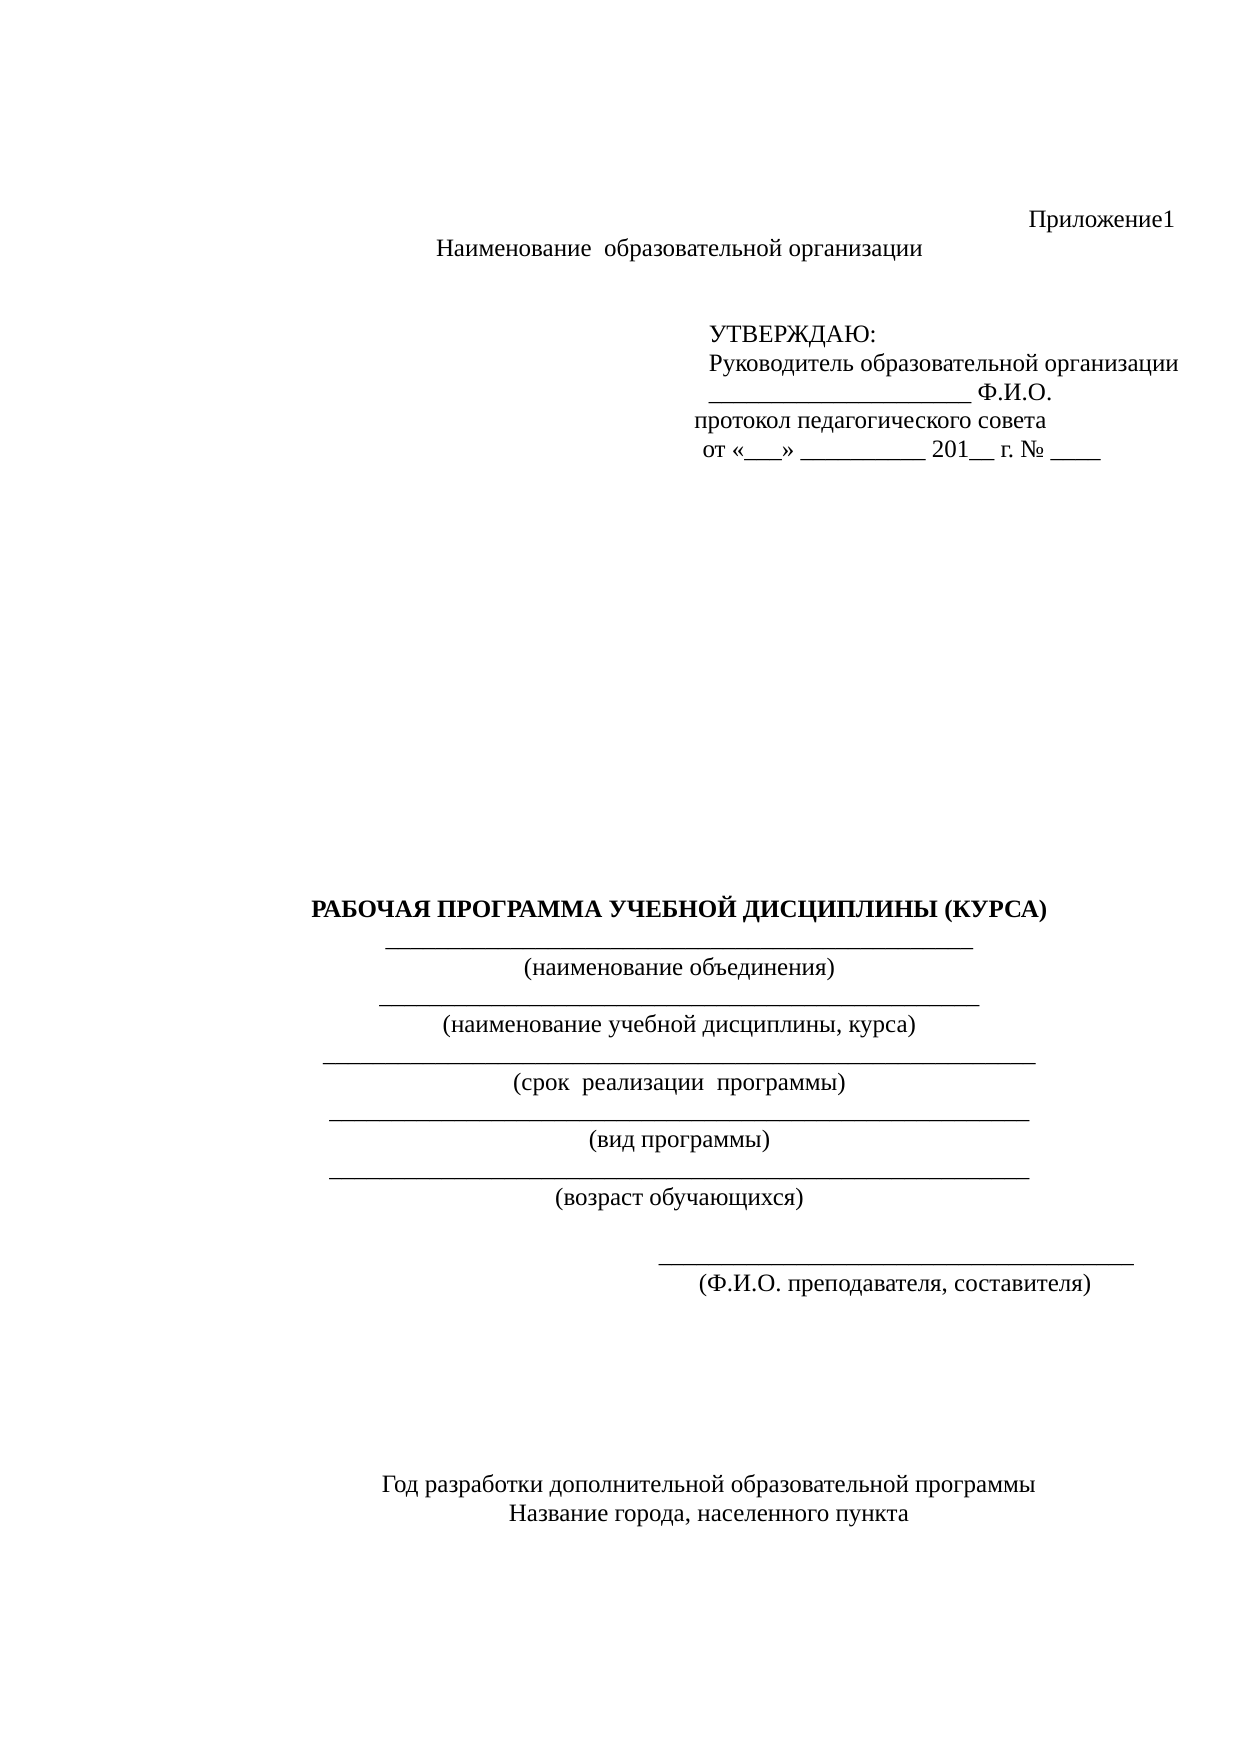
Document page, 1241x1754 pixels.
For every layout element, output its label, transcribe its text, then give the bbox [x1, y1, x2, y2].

text УТВЕРЖДАЮ: [177, 319, 1181, 348]
text протокол педагогического совета [177, 406, 1181, 434]
text Руководитель образовательной организации _____________________ Ф.И.О. [709, 348, 1181, 406]
text (возраст обучающихся) [177, 1182, 1181, 1211]
text Наименование образовательной организации [177, 233, 1181, 262]
text ________________________________________________________ [177, 1153, 1181, 1182]
text ______________________________________ [177, 1239, 1181, 1268]
text РАБОЧАЯ ПРОГРАММА УЧЕБНОЙ ДИСЦИПЛИНЫ (КУРСА) [177, 894, 1181, 923]
text _______________________________________________ [177, 923, 1181, 952]
text ________________________________________________ [177, 981, 1181, 1009]
text (Ф.И.О. преподавателя, составителя) [177, 1268, 1181, 1297]
text Название города, населенного пункта [177, 1498, 1181, 1527]
text (вид программы) [177, 1124, 1181, 1153]
text (срок реализации программы) [177, 1067, 1181, 1096]
text (наименование учебной дисциплины, курса) [177, 1009, 1181, 1038]
text ________________________________________________________ [177, 1096, 1181, 1124]
text Приложение1 [177, 204, 1181, 233]
text (наименование объединения) [177, 952, 1181, 981]
text _________________________________________________________ [177, 1038, 1181, 1067]
text от «___» __________ 201__ г. № ____ [627, 434, 1181, 463]
text Год разработки дополнительной образовательной программы [177, 1469, 1181, 1498]
